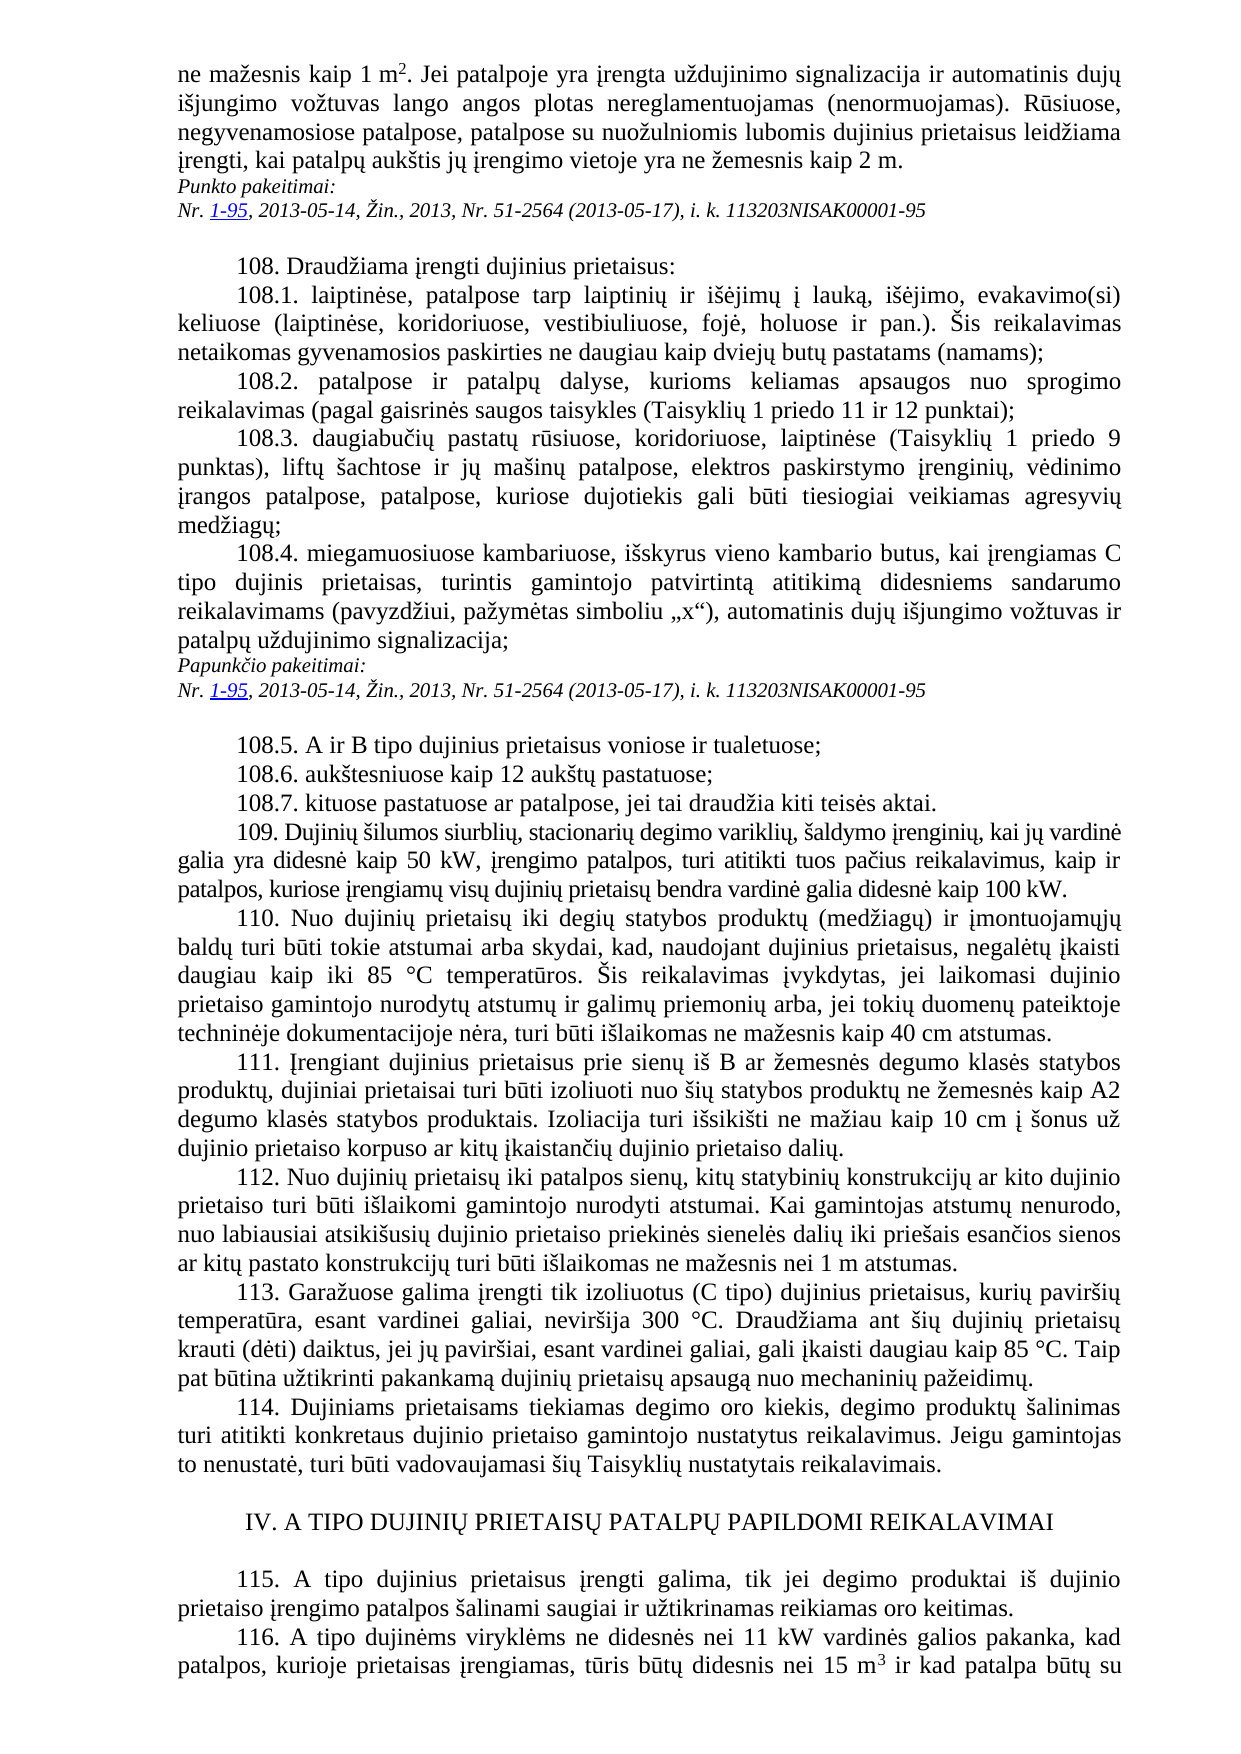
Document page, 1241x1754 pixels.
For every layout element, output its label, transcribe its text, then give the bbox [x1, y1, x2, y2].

text 109. Dujinių šilumos siurblių, stacionarių degimo variklių, šaldymo įrenginių, kai jų vardinė galia yra didesnė kaip 50 kW, įrengimo patalpos, turi atitikti tuos pačius reikalavimus, kaip ir patalpos, kuriose įrengiamų visų dujinių prietaisų bendra vardinė galia didesnė kaip 100 kW. [177, 817, 1122, 903]
text 108.4. miegamuosiuose kambariuose, išskyrus vieno kambario butus, kai įrengiamas C tipo dujinis prietaisas, turintis gamintojo patvirtintą atitikimą didesniems sandarumo reikalavimams (pavyzdžiui, pažymėtas simboliu „x“), automatinis dujų išjungimo vožtuvas ir patalpų uždujinimo signalizacija; [177, 538, 1122, 653]
text 112. Nuo dujinių prietaisų iki patalpos sienų, kitų statybinių konstrukcijų ar kito dujinio prietaiso turi būti išlaikomi gamintojo nurodyti atstumai. Kai gamintojas atstumų nenurodo, nuo labiausiai atsikišusių dujinio prietaiso priekinės sienelės dalių iki priešais esančios sienos ar kitų pastato konstrukcijų turi būti išlaikomas ne mažesnis nei 1 m atstumas. [177, 1162, 1122, 1277]
text 108.5. A ir B tipo dujinius prietaisus voniose ir tualetuose; [177, 730, 1122, 759]
text 108.2. patalpose ir patalpų dalyse, kurioms keliamas apsaugos nuo sprogimo reikalavimas (pagal gaisrinės saugos taisykles (Taisyklių 1 priedo 11 ir 12 punktai); [177, 366, 1122, 423]
text 108.7. kituose pastatuose ar patalpose, jei tai draudžia kiti teisės aktai. [177, 788, 1122, 817]
text 108. Draudžiama įrengti dujinius prietaisus: [177, 251, 1122, 280]
text Punkto pakeitimai: [177, 174, 1122, 198]
text Nr. 1-95, 2013-05-14, Žin., 2013, Nr. 51-2564 (2013-05-17), i. k. 113203NISAK00001-95 [177, 677, 1122, 702]
text 114. Dujiniams prietaisams tiekiamas degimo oro kiekis, degimo produktų šalinimas turi atitikti konkretaus dujinio prietaiso gamintojo nustatytus reikalavimus. Jeigu gamintojas to nenustatė, turi būti vadovaujamasi šių Taisyklių nustatytais reikalavimais. [177, 1392, 1122, 1478]
text 116. A tipo dujinėms viryklėms ne didesnės nei 11 kW vardinės galios pakanka, kad patalpos, kurioje prietaisas įrengiamas, tūris būtų didesnis nei 15 m3 ir kad patalpa būtų su [177, 1622, 1122, 1679]
text 108.1. laiptinėse, patalpose tarp laiptinių ir išėjimų į lauką, išėjimo, evakavimo(si) keliuose (laiptinėse, koridoriuose, vestibiuliuose, fojė, holuose ir pan.). Šis reikalavimas netaikomas gyvenamosios paskirties ne daugiau kaip dviejų butų pastatams (namams); [177, 280, 1122, 366]
text 115. A tipo dujinius prietaisus įrengti galima, tik jei degimo produktai iš dujinio prietaiso įrengimo patalpos šalinami saugiai ir užtikrinamas reikiamas oro keitimas. [177, 1564, 1122, 1622]
text ne mažesnis kaip 1 m2. Jei patalpoje yra įrengta uždujinimo signalizacija ir automatinis dujų išjungimo vožtuvas lango angos plotas nereglamentuojamas (nenormuojamas). Rūsiuose, negyvenamosiose patalpose, patalpose su nuožulniomis lubomis dujinius prietaisus leidžiama įrengti, kai patalpų aukštis jų įrengimo vietoje yra ne žemesnis kaip 2 m. [177, 59, 1122, 174]
text 110. Nuo dujinių prietaisų iki degių statybos produktų (medžiagų) ir įmontuojamųjų baldų turi būti tokie atstumai arba skydai, kad, naudojant dujinius prietaisus, negalėtų įkaisti daugiau kaip iki 85 °C temperatūros. Šis reikalavimas įvykdytas, jei laikomasi dujinio prietaiso gamintojo nurodytų atstumų ir galimų priemonių arba, jei tokių duomenų pateiktoje techninėje dokumentacijoje nėra, turi būti išlaikomas ne mažesnis kaip 40 cm atstumas. [177, 903, 1122, 1047]
text 108.6. aukštesniuose kaip 12 aukštų pastatuose; [177, 759, 1122, 788]
text Papunkčio pakeitimai: [177, 653, 1122, 677]
text 113. Garažuose galima įrengti tik izoliuotus (C tipo) dujinius prietaisus, kurių paviršių temperatūra, esant vardinei galiai, neviršija 300 °C. Draudžiama ant šių dujinių prietaisų krauti (dėti) daiktus, jei jų paviršiai, esant vardinei galiai, gali įkaisti daugiau kaip 85 °C. Taip pat būtina užtikrinti pakankamą dujinių prietaisų apsaugą nuo mechaninių pažeidimų. [177, 1277, 1122, 1392]
text 108.3. daugiabučių pastatų rūsiuose, koridoriuose, laiptinėse (Taisyklių 1 priedo 9 punktas), liftų šachtose ir jų mašinų patalpose, elektros paskirstymo įrenginių, vėdinimo įrangos patalpose, patalpose, kuriose dujotiekis gali būti tiesiogiai veikiamas agresyvių medžiagų; [177, 423, 1122, 538]
text Nr. 1-95, 2013-05-14, Žin., 2013, Nr. 51-2564 (2013-05-17), i. k. 113203NISAK00001-95 [177, 198, 1122, 222]
text 111. Įrengiant dujinius prietaisus prie sienų iš B ar žemesnės degumo klasės statybos produktų, dujiniai prietaisai turi būti izoliuoti nuo šių statybos produktų ne žemesnės kaip A2 degumo klasės statybos produktais. Izoliacija turi išsikišti ne mažiau kaip 10 cm į šonus už dujinio prietaiso korpuso ar kitų įkaistančių dujinio prietaiso dalių. [177, 1047, 1122, 1162]
text IV. A TIPO DUJINIŲ PRIETAISŲ PATALPŲ PAPILDOMI REIKALAVIMAI [177, 1507, 1122, 1535]
